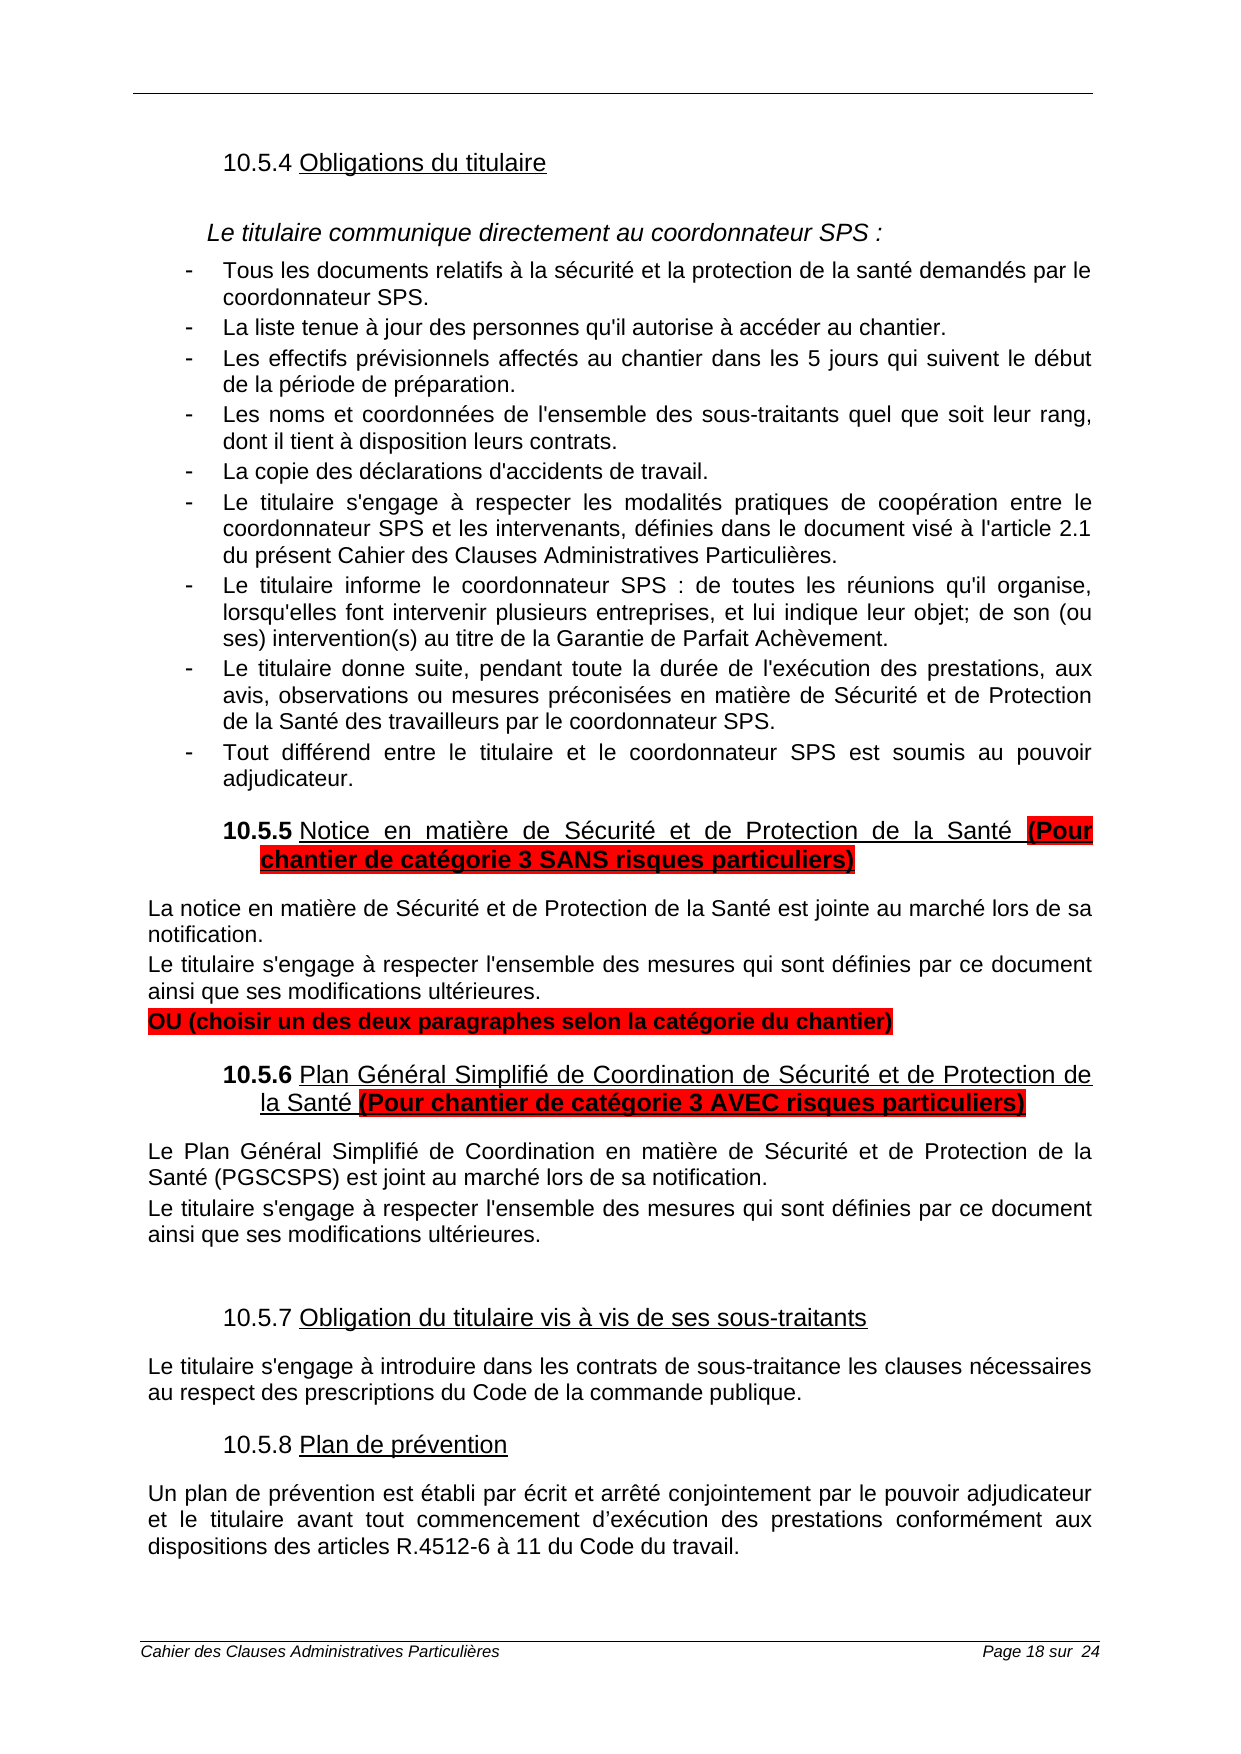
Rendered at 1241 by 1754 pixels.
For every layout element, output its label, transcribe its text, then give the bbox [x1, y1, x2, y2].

text Un plan de prévention est établi par écrit et arrêté conjointement par le pouvoir adjudicateur et le titulaire avant tout commencement d’exécution des prestations conformément aux dispositions des articles R.4512-6 à 11 du Code du travail. [148, 1480, 1093, 1559]
subtitle Le titulaire communique directement au coordonnateur SPS : [207, 218, 1093, 247]
list Le titulaire s'engage à respecter les modalités pratiques de coopération entre le coordonnateur SPS et les intervenants, définies dans le document visé à l'article 2.1 du présent Cahier des Clauses Administratives Particulières. [185, 489, 1093, 568]
list Obligations du titulaire [223, 148, 1093, 176]
list Plan Général Simplifié de Coordination de Sécurité et de Protection de la Santé (Pour chantier de catégorie 3 AVEC risques particuliers) [223, 1060, 1093, 1117]
list Plan de prévention [223, 1430, 1093, 1459]
list Notice en matière de Sécurité et de Protection de la Santé (Pour chantier de catégorie 3 SANS risques particuliers) [223, 816, 1093, 874]
list La liste tenue à jour des personnes qu'il autorise à accéder au chantier. [185, 314, 1093, 340]
text Le Plan Général Simplifié de Coordination en matière de Sécurité et de Protection de la Santé (PGSCSPS) est joint au marché lors de sa notification. [148, 1138, 1093, 1191]
list Le titulaire donne suite, pendant toute la durée de l'exécution des prestations, aux avis, observations ou mesures préconisées en matière de Sécurité et de Protection de la Santé des travailleurs par le coordonnateur SPS. [185, 655, 1093, 734]
text OU (choisir un des deux paragraphes selon la catégorie du chantier) [148, 1008, 1093, 1035]
text Le titulaire s'engage à respecter l'ensemble des mesures qui sont définies par ce document ainsi que ses modifications ultérieures. [148, 1195, 1093, 1248]
text Le titulaire s'engage à respecter l'ensemble des mesures qui sont définies par ce document ainsi que ses modifications ultérieures. [148, 951, 1093, 1004]
list Tout différend entre le titulaire et le coordonnateur SPS est soumis au pouvoir adjudicateur. [185, 738, 1093, 791]
list Les noms et coordonnées de l'ensemble des sous-traitants quel que soit leur rang, dont il tient à disposition leurs contrats. [185, 401, 1093, 454]
list La copie des déclarations d'accidents de travail. [185, 458, 1093, 485]
text La notice en matière de Sécurité et de Protection de la Santé est jointe au marché lors de sa notification. [148, 894, 1093, 947]
list Le titulaire informe le coordonnateur SPS : de toutes les réunions qu'il organise, lorsqu'elles font intervenir plusieurs entreprises, et lui indique leur objet; de son (ou ses) intervention(s) au titre de la Garantie de Parfait Achèvement. [185, 572, 1093, 651]
list Les effectifs prévisionnels affectés au chantier dans les 5 jours qui suivent le début de la période de préparation. [185, 344, 1093, 397]
list Obligation du titulaire vis à vis de ses sous-traitants [223, 1303, 1093, 1332]
text Le titulaire s'engage à introduire dans les contrats de sous-traitance les clauses nécessaires au respect des prescriptions du Code de la commande publique. [148, 1353, 1093, 1405]
list Tous les documents relatifs à la sécurité et la protection de la santé demandés par le coordonnateur SPS. [185, 257, 1093, 310]
